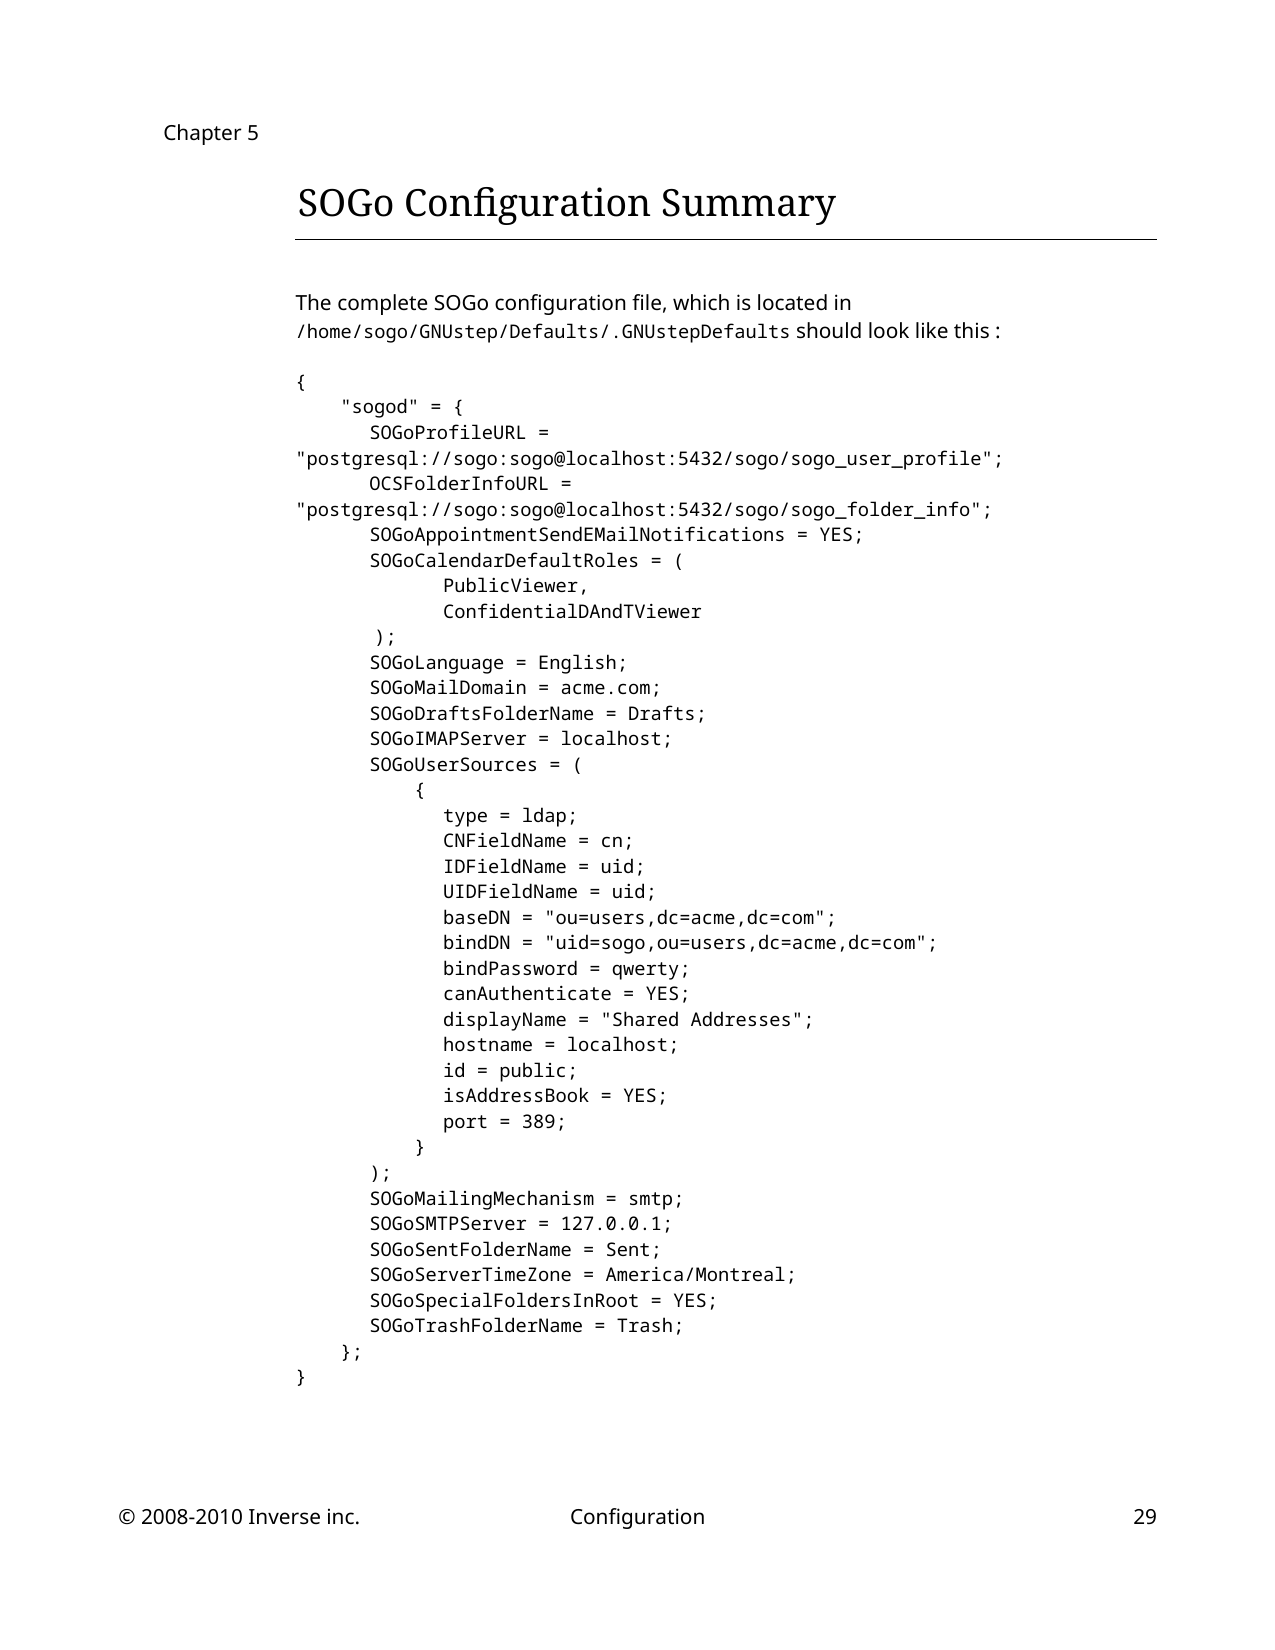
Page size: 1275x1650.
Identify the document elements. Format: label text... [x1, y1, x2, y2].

text PublicViewer, [295, 572, 1157, 598]
text SOGoDraftsFolderName = Drafts; [295, 700, 1157, 726]
text { [295, 777, 1157, 802]
text The complete SOGo configuration file, which is located in /home/sogo/GNUstep/Defaults/.GNUstepDefaults should look like this : [295, 288, 1157, 344]
text ConfidentialDAndTViewer [295, 598, 1157, 623]
text bindPassword = qwerty; [295, 955, 1157, 981]
text ); [295, 623, 1157, 649]
text SOGoProfileURL = "postgresql://sogo:sogo@localhost:5432/sogo/sogo_user_profile"; [295, 419, 1157, 470]
text } [295, 1363, 1157, 1389]
text SOGoMailDomain = acme.com; [295, 674, 1157, 700]
subtitle SOGo Configuration Summary [295, 176, 1157, 239]
text type = ldap; [295, 802, 1157, 828]
text SOGoMailingMechanism = smtp; [295, 1185, 1157, 1210]
text id = public; [295, 1057, 1157, 1083]
text SOGoLanguage = English; [295, 649, 1157, 674]
text ); [295, 1159, 1157, 1185]
text } [295, 1134, 1157, 1159]
text SOGoSpecialFoldersInRoot = YES; [295, 1287, 1157, 1312]
text canAuthenticate = YES; [295, 981, 1157, 1006]
text UIDFieldName = uid; [295, 879, 1157, 904]
text SOGoUserSources = ( [295, 751, 1157, 777]
text SOGoAppointmentSendEMailNotifications = YES; [295, 521, 1157, 547]
text CNFieldName = cn; [295, 828, 1157, 853]
text SOGoTrashFolderName = Trash; [295, 1312, 1157, 1338]
text SOGoCalendarDefaultRoles = ( [295, 547, 1157, 572]
text SOGoSMTPServer = 127.0.0.1; [295, 1210, 1157, 1236]
text SOGoServerTimeZone = America/Montreal; [295, 1261, 1157, 1287]
text "sogod" = { [295, 394, 1157, 419]
text isAddressBook = YES; [295, 1083, 1157, 1108]
text }; [295, 1338, 1157, 1363]
text { [295, 368, 1157, 394]
text SOGoSentFolderName = Sent; [295, 1236, 1157, 1261]
text port = 389; [295, 1108, 1157, 1134]
text bindDN = "uid=sogo,ou=users,dc=acme,dc=com"; [295, 930, 1157, 955]
text SOGoIMAPServer = localhost; [295, 726, 1157, 751]
text OCSFolderInfoURL = "postgresql://sogo:sogo@localhost:5432/sogo/sogo_folder_info"; [295, 470, 1157, 521]
text displayName = "Shared Addresses"; [295, 1006, 1157, 1032]
text baseDN = "ou=users,dc=acme,dc=com"; [295, 904, 1157, 930]
text IDFieldName = uid; [295, 853, 1157, 879]
text hostname = localhost; [295, 1032, 1157, 1057]
